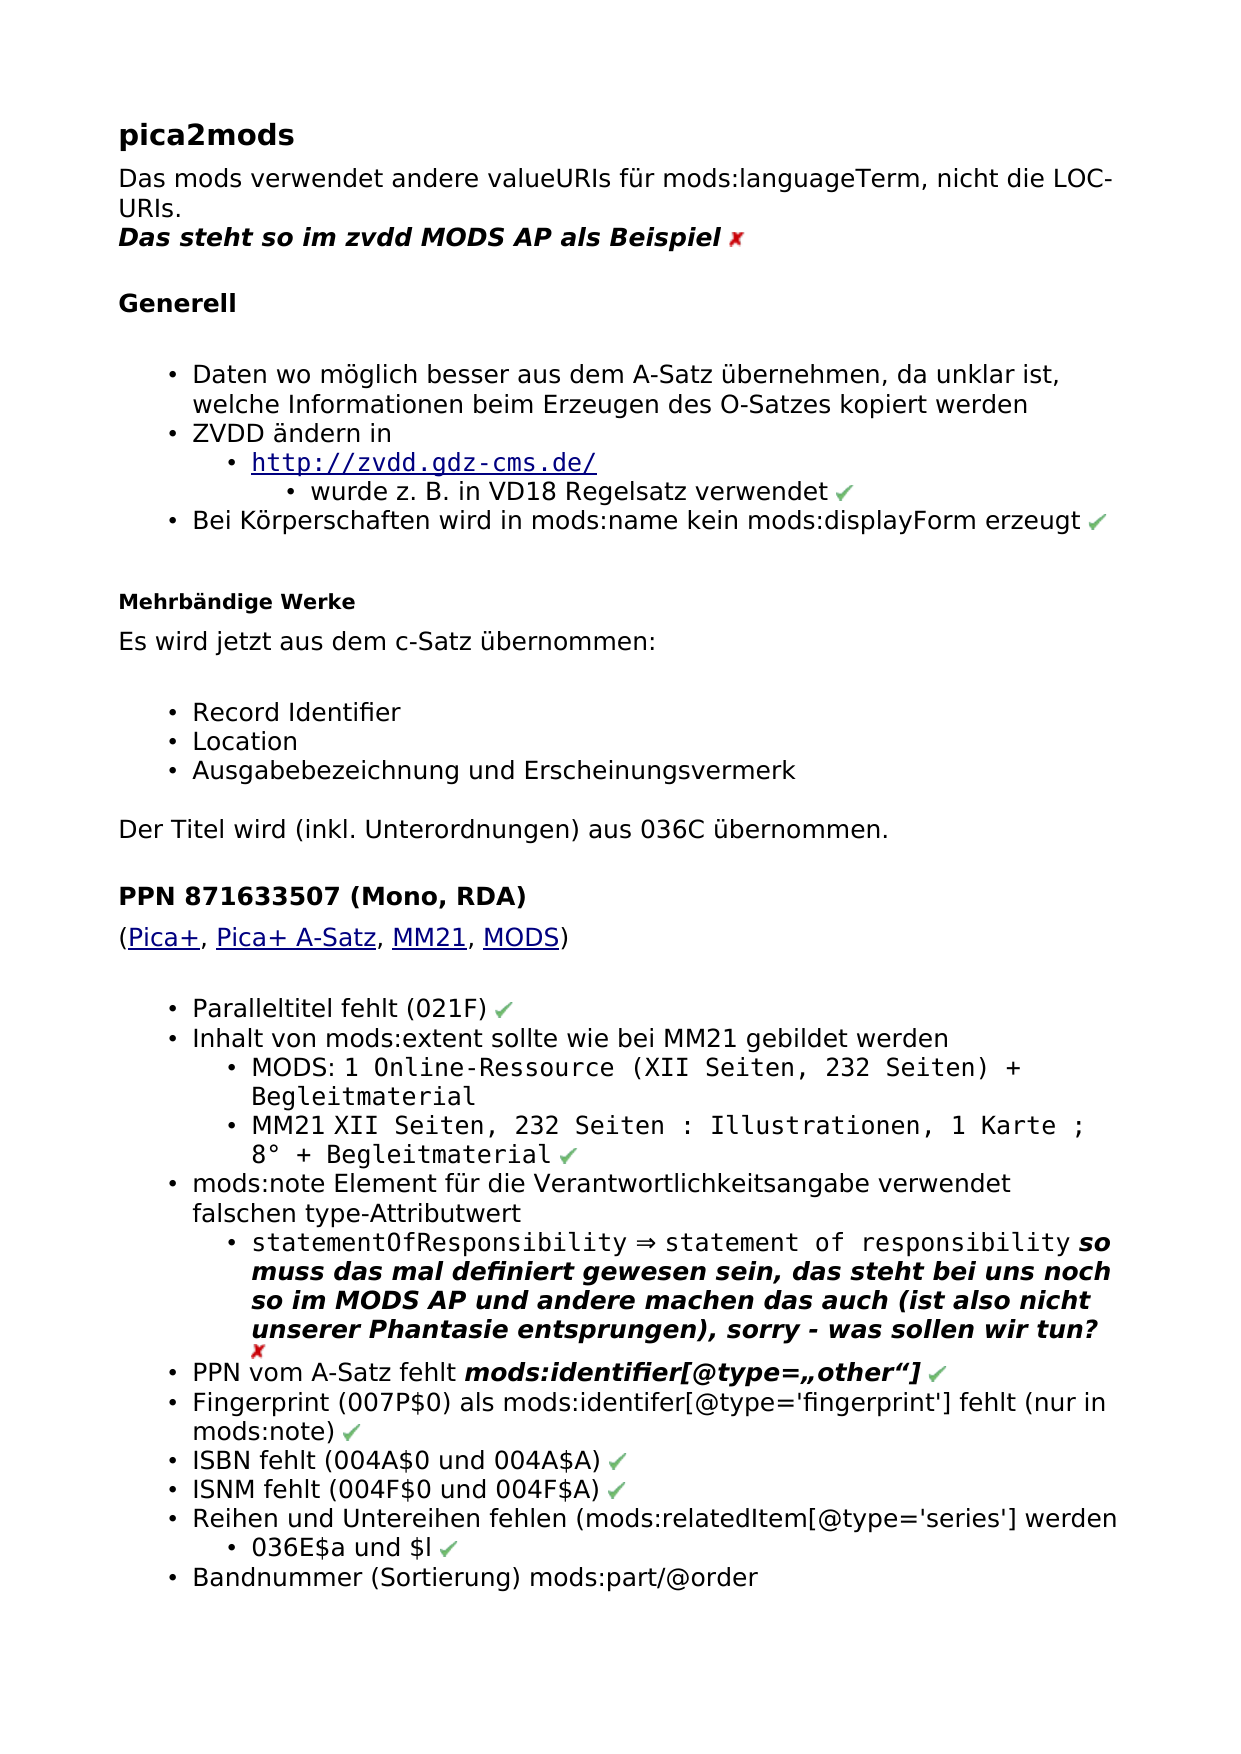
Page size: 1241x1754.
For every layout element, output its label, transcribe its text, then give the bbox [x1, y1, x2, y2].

text Es wird jetzt aus dem c-Satz übernommen: [118, 627, 1122, 656]
picture [251, 1344, 267, 1359]
text Das mods verwendet andere valueURIs für mods:languageTerm, nicht die LOC-URIs. Das steht so im zvdd MODS AP als Beispiel [118, 164, 1122, 252]
list mods:note Element für die Verantwortlichkeitsangabe verwendet falschen type-Attributwert [177, 1169, 1122, 1228]
list MODS: 1 Online-Ressource (XII Seiten, 232 Seiten) + Begleitmaterial [236, 1053, 1122, 1111]
picture [495, 1002, 513, 1018]
list http://zvdd.gdz-cms.de/ [236, 448, 1122, 477]
picture [560, 1148, 578, 1164]
subtitle Generell [118, 289, 1122, 319]
list Daten wo möglich besser aus dem A-Satz übernehmen, da unklar ist, welche Informationen beim Erzeugen des O-Satzes kopiert werden [177, 361, 1122, 419]
list Reihen und Untereihen fehlen (mods:relatedItem[@type='series'] werden [177, 1504, 1122, 1534]
picture [729, 232, 746, 247]
list ZVDD ändern in [177, 419, 1122, 448]
list 036E$a und $l [236, 1534, 1122, 1563]
list MM21 XII Seiten, 232 Seiten : Illustrationen, 1 Karte ; 8° + Begleitmaterial [236, 1111, 1122, 1169]
subtitle PPN 871633507 (Mono, RDA) [118, 882, 1122, 911]
list PPN vom A-Satz fehlt mods:identifier[@type=„other“] [177, 1359, 1122, 1388]
list Paralleltitel fehlt (021F) [177, 994, 1122, 1024]
list Bei Körperschaften wird in mods:name kein mods:displayForm erzeugt [177, 507, 1122, 536]
picture [608, 1482, 626, 1499]
picture [609, 1453, 627, 1470]
text Der Titel wird (inkl. Unterordnungen) aus 036C übernommen. [118, 815, 1122, 844]
picture [343, 1424, 361, 1441]
picture [928, 1366, 947, 1382]
list Location [177, 727, 1122, 756]
list ISNM fehlt (004F$0 und 004F$A) [177, 1475, 1122, 1504]
text (Pica+, Pica+ A-Satz, MM21, MODS) [118, 923, 1122, 953]
list Inhalt von mods:extent sollte wie bei MM21 gebildet werden [177, 1024, 1122, 1053]
subtitle Mehrbändige Werke [118, 590, 1122, 614]
list Bandnummer (Sortierung) mods:part/@order [177, 1563, 1122, 1592]
list Fingerprint (007P$0) als mods:identifer[@type='fingerprint'] fehlt (nur in mods:note) [177, 1388, 1122, 1446]
subtitle pica2mods [118, 118, 1122, 152]
picture [440, 1541, 458, 1557]
picture [1088, 514, 1107, 530]
picture [836, 485, 854, 501]
list ISBN fehlt (004A$0 und 004A$A) [177, 1446, 1122, 1475]
list wurde z. B. in VD18 Regelsatz verwendet [295, 477, 1122, 507]
list Record Identifier [177, 698, 1122, 727]
list statementOfResponsibility ⇒ statement of responsibility so muss das mal definiert gewesen sein, das steht bei uns noch so im MODS AP und andere machen das auch (ist also nicht unserer Phantasie entsprungen), sorry - was sollen wir tun? [236, 1228, 1122, 1359]
list Ausgabebezeichnung und Erscheinungsvermerk [177, 756, 1122, 786]
